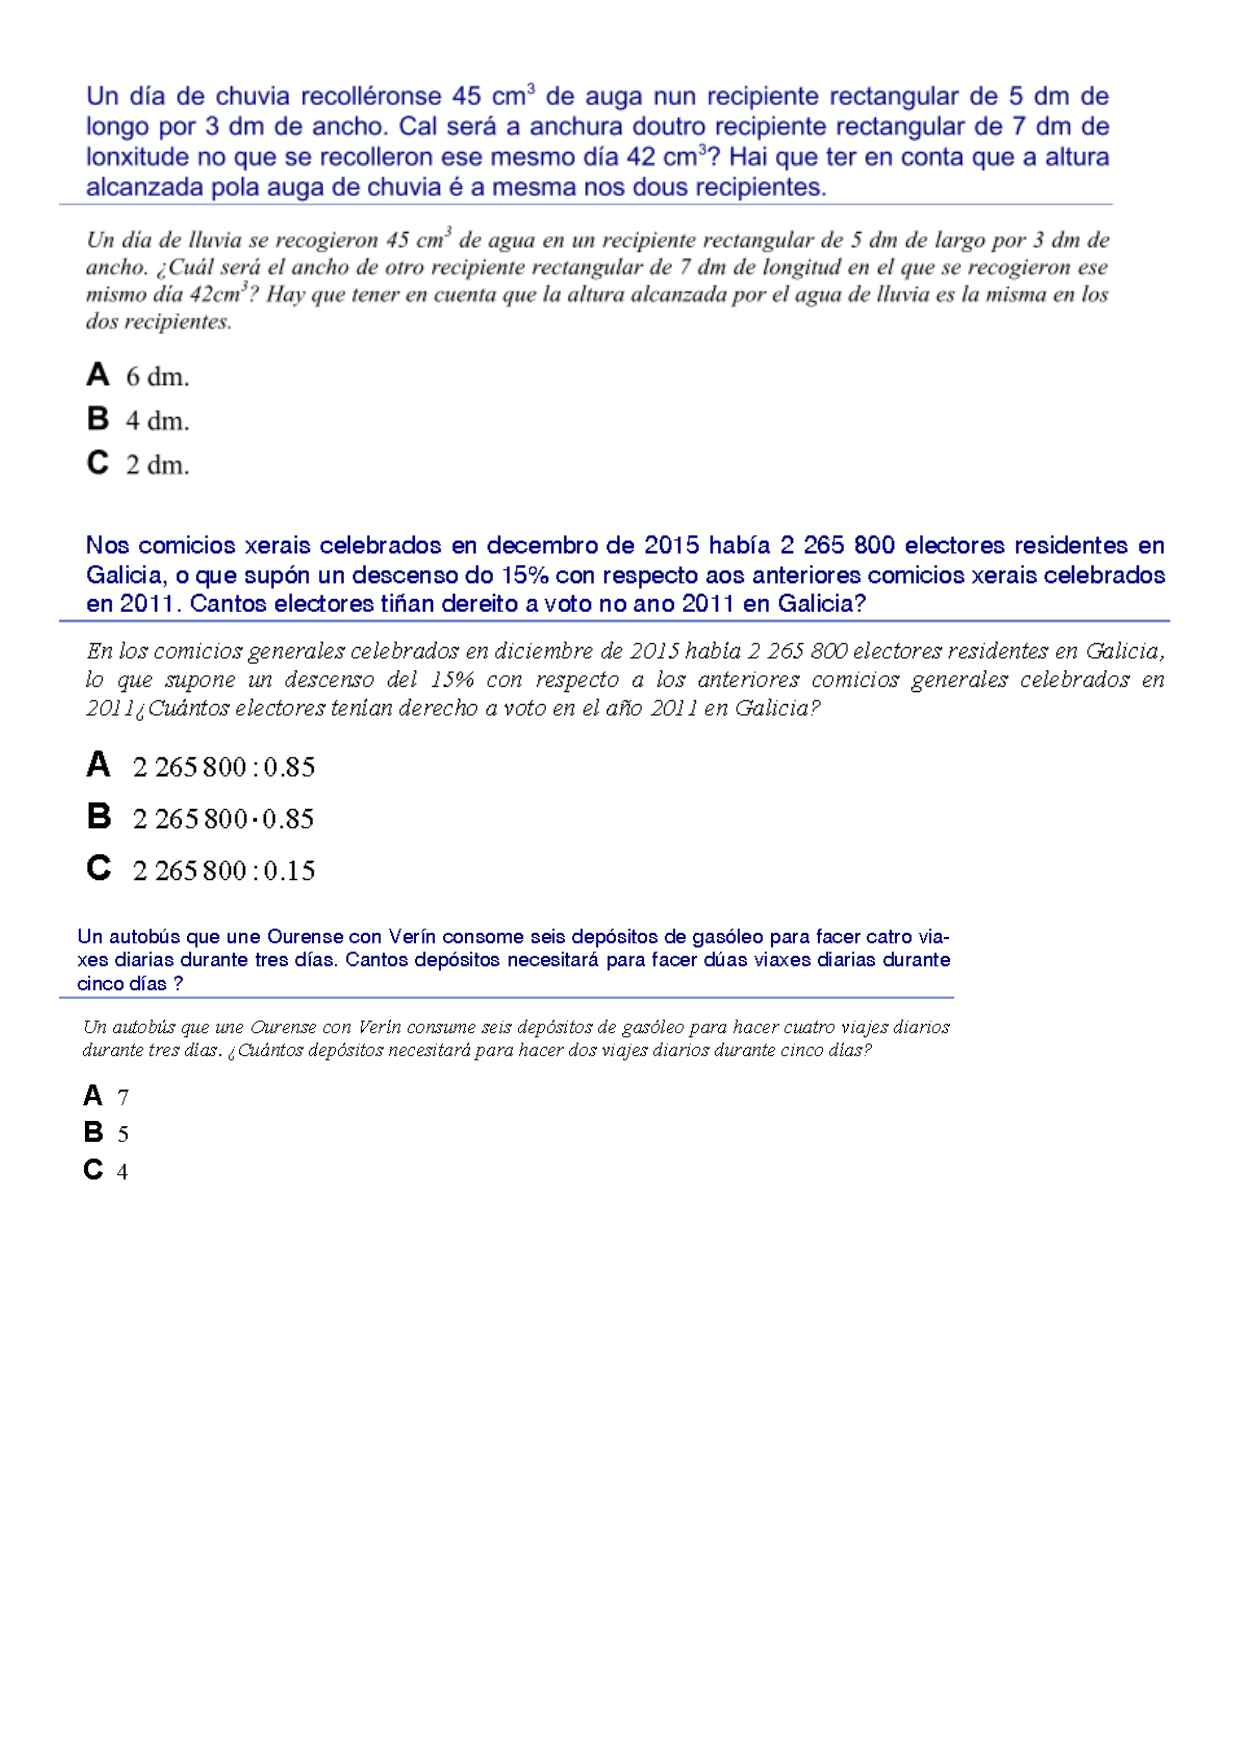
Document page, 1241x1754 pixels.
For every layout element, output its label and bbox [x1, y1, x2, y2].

picture [59, 507, 1182, 1191]
picture [59, 59, 1147, 486]
